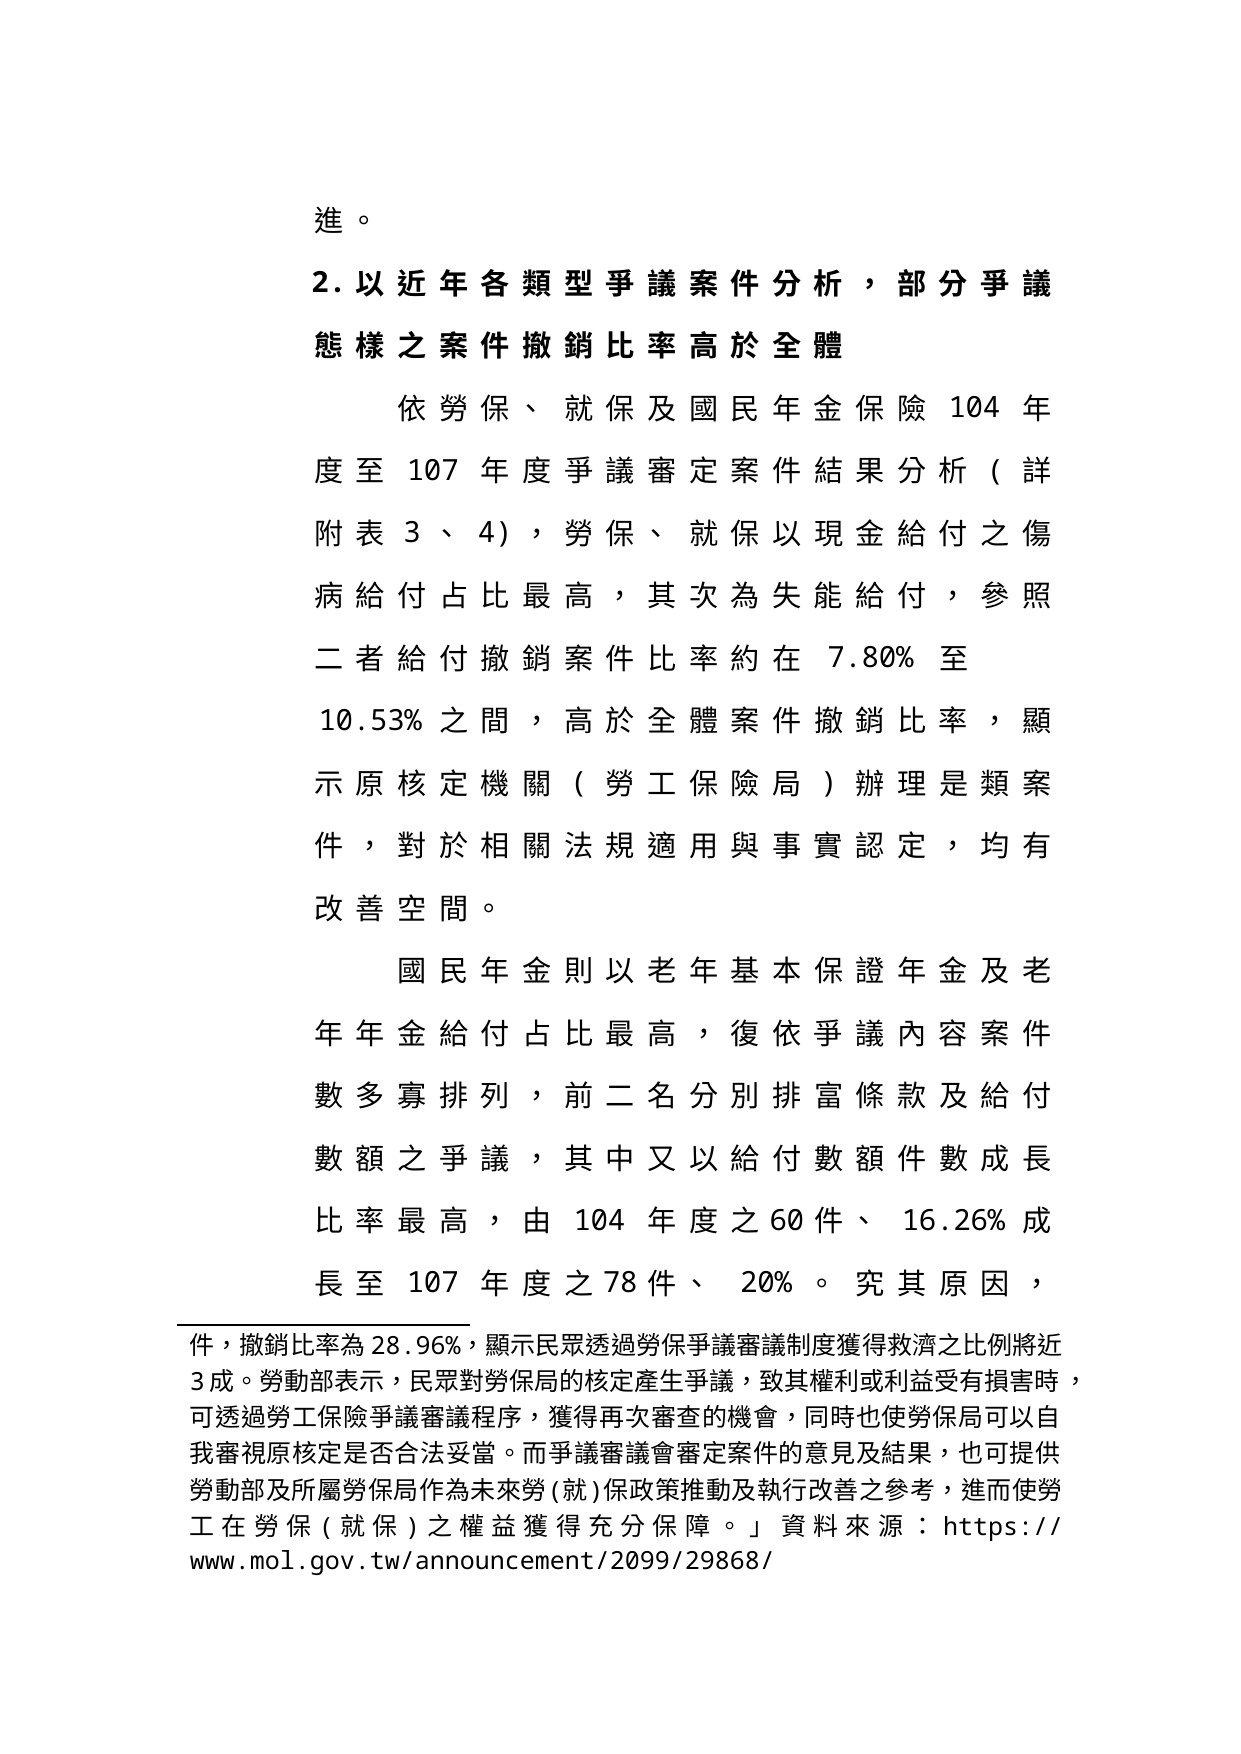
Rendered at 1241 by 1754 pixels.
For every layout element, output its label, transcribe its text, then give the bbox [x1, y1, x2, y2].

text 依勞保、就保及國民年金保險104年度至107年度爭議審定案件結果分析(詳附表3、4)，勞保、就保以現金給付之傷病給付占比最高，其次為失能給付，參照二者給付撤銷案件比率約在7.80%至10.53%之間，高於全體案件撤銷比率，顯示原核定機關(勞工保險局)辦理是類案件，對於相關法規適用與事實認定，均有改善空間。 [301, 365, 1058, 927]
text 2.以近年各類型爭議案件分析，部分爭議態樣之案件撤銷比率高於全體 [271, 240, 1058, 365]
text 參據勞動部及衛福部公布104年度至107年度之爭議審議案件結案情形統計表(詳附表2)，勞保及就保審議案件由104年之3,750件上升至107年之4,096件、國民年金保險亦由104年之369件成長至107年之390件。其中各類爭議審議案件，因申請被保險人審議有理由應予審定撤銷原核定之案件及比率，勞保及就保分別在285件至347件間，比率約占7.37%至9.19%，國民年金保險分別在14件至20件間，比率約占3.59%至4.69%，案件撤銷比率偏高，顯示原核定機關調查事實未臻明確、適用證據或法令有誤，致案件撤銷後須另為處分之情形頻仍，容待檢討改進。 [301, 177, 1058, 240]
text 參據勞動部105年11月3日新聞稿「104年勞保爭議審議案件逾千件獲得救濟」一文：「勞動部統計…今年105年統計至8月底止，勞保(就保)爭議審議審結案件數高達2,504件，其中以勞保傷病給付爭議案件的1,052件(42.01%)為最高，失能給付爭議案件的589件(23.52%)次之，二者合計占本年度爭議案件比例約6成5。另以審議結果分析，今年105年截至8月底，撤銷原核定獲得救濟案件數為697件，撤銷比率為27.83%；而去年104年勞保(就保)爭議審議審結案件數達3,750件，撤銷原核定獲得救濟案件數為1,086件，撤銷比率為28.96%，顯示民眾透過勞保爭議審議制度獲得救濟之比例將近3成。勞動部表示，民眾對勞保局的核定產生爭議，致其權利或利益受有損害時，可透過勞工保險爭議審議程序，獲得再次審查的機會，同時也使勞保局可以自我審視原核定是否合法妥當。而爭議審議會審定案件的意見及結果，也可提供勞動部及所屬勞保局作為未來勞(就)保政策推動及執行改善之參考，進而使勞工在勞保(就保)之權益獲得充分保障。」資料來源：https://www.mol.gov.tw/announcement/2099/29868/ [179, 1325, 1063, 1577]
text 國民年金則以老年基本保證年金及老年年金給付占比最高，復依爭議內容案件數多寡排列，前二名分別排富條款及給付數額之爭議，其中又以給付數額件數成長比率最高，由104年度之60件、16.26%成長至107年度之78件、20%。究其原因， [301, 927, 1058, 1302]
